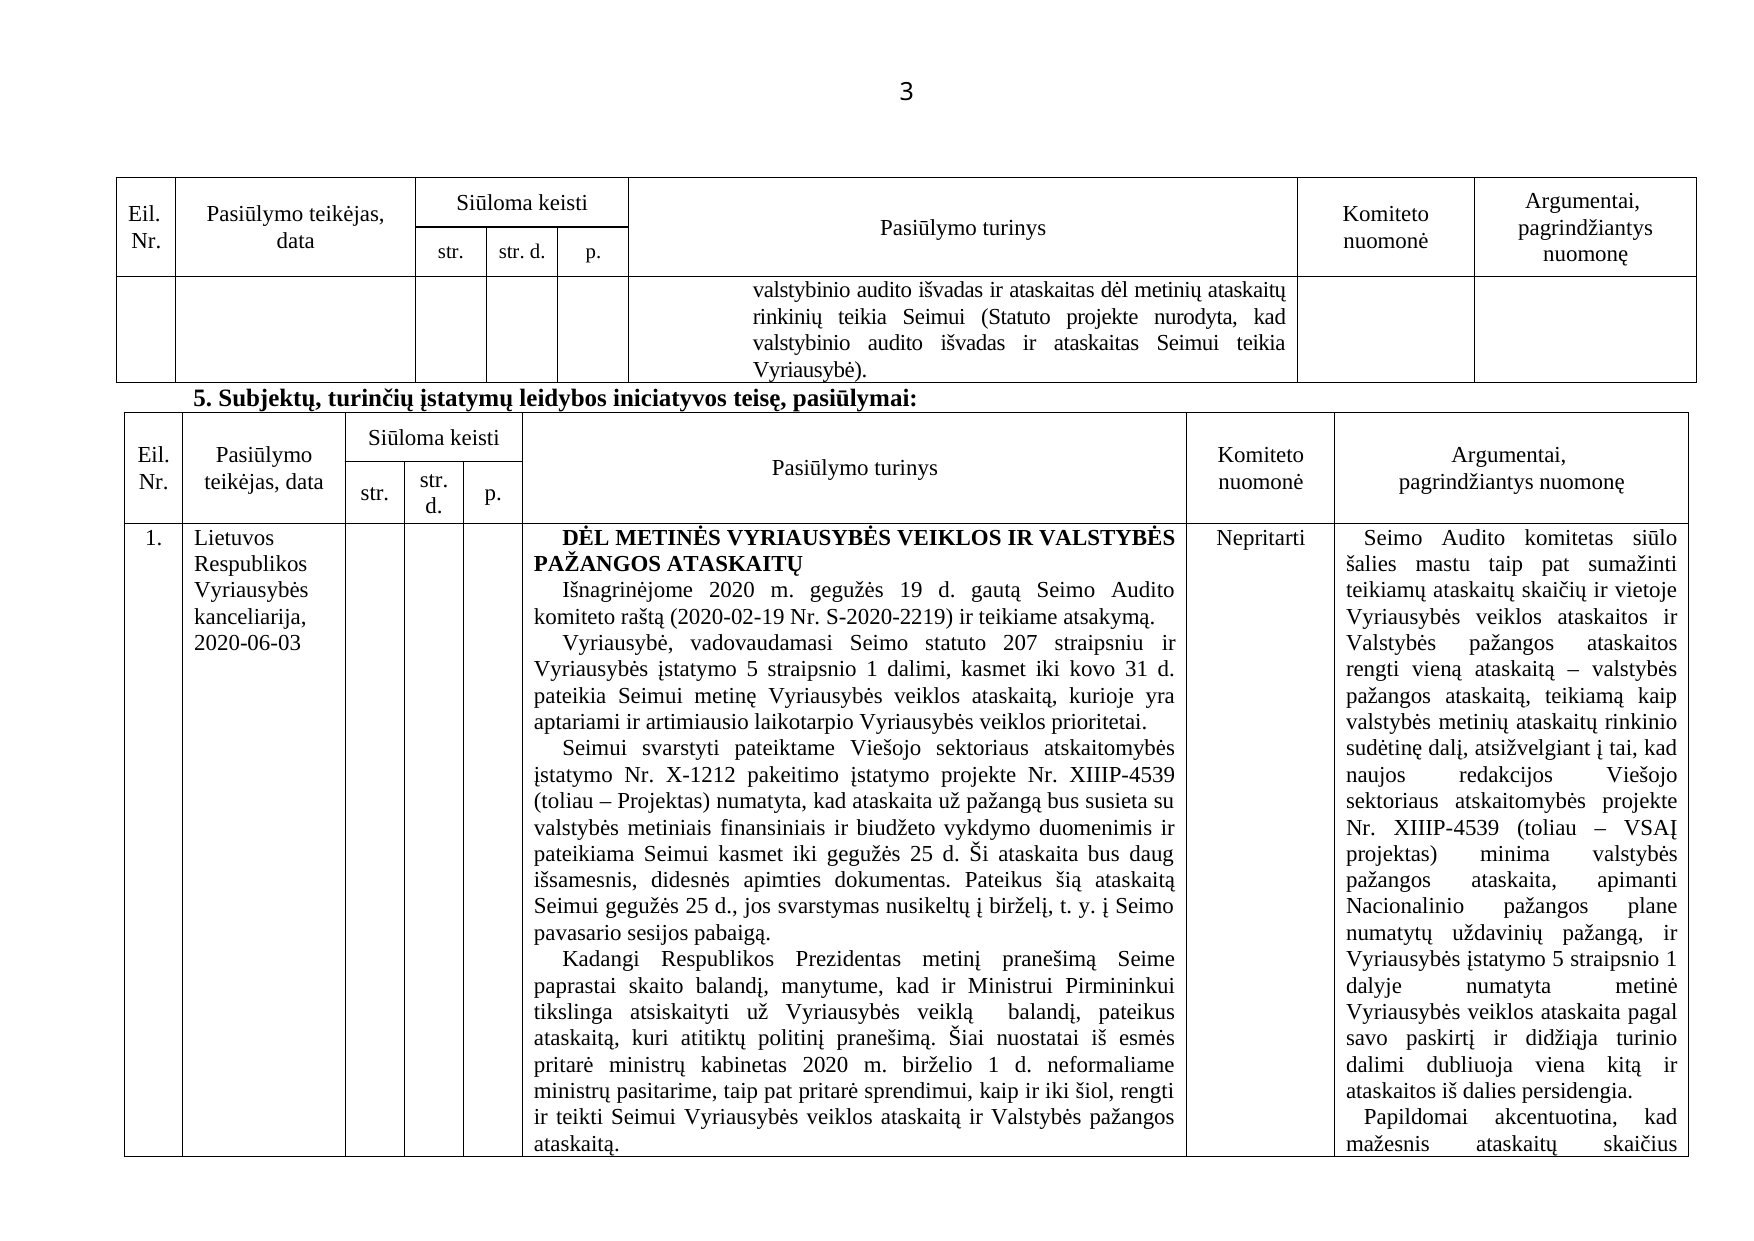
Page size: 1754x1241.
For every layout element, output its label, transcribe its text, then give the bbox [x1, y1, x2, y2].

table_cell [1298, 277, 1474, 382]
table_cell str. d. [405, 462, 463, 523]
table_header Pasiūlymo teikėjas, data [176, 178, 415, 276]
table_cell Seimo Audito komitetas siūlo šalies mastu taip pat sumažinti teikiamų ataskaitų skaičių ir vietoje Vyriausybės veiklos ataskaitos ir Valstybės pažangos ataskaitos rengti vieną ataskaitą – valstybės pažangos ataskaitą, teikiamą kaip valstybės metinių ataskaitų rinkinio sudėtinę dalį, atsižvelgiant į tai, kad naujos redakcijos Viešojo sektoriaus atskaitomybės projekte Nr. XIIIP-4539 (toliau – VSAĮ projektas) minima valstybės pažangos ataskaita, apimanti Nacionalinio pažangos plane numatytų uždavinių pažangą, ir Vyriausybės įstatymo 5 straipsnio 1 dalyje numatyta metinė Vyriausybės veiklos ataskaita pagal savo paskirtį ir didžiąja turinio dalimi dubliuoja viena kitą ir ataskaitos iš dalies persidengia. Papildomai akcentuotina, kad mažesnis ataskaitų skaičius [1335, 524, 1688, 1156]
table_cell 1. [125, 524, 182, 1156]
text 5. Subjektų, turinčių įstatymų leidybos iniciatyvos teisę, pasiūlymai: [118, 383, 1695, 412]
table_header Eil. Nr. [117, 178, 175, 276]
table_header Komiteto nuomonė [1187, 413, 1334, 523]
table_cell [346, 524, 404, 1156]
table_header Argumentai, pagrindžiantys nuomonę [1335, 413, 1688, 523]
table_header Pasiūlymo turinys [523, 413, 1186, 523]
table_cell DĖL METINĖS VYRIAUSYBĖS VEIKLOS IR VALSTYBĖS PAŽANGOS ATASKAITŲ Išnagrinėjome 2020 m. gegužės 19 d. gautą Seimo Audito komiteto raštą (2020-02-19 Nr. S‑2020-2219) ir teikiame atsakymą. Vyriausybė, vadovaudamasi Seimo statuto 207 straipsniu ir Vyriausybės įstatymo 5 straipsnio 1 dalimi, kasmet iki kovo 31 d. pateikia Seimui metinę Vyriausybės veiklos ataskaitą, kurioje yra aptariami ir artimiausio laikotarpio Vyriausybės veiklos prioritetai. Seimui svarstyti pateiktame Viešojo sektoriaus atskaitomybės įstatymo Nr. X-1212 pakeitimo įstatymo projekte Nr. XIIIP-4539 (toliau – Projektas) numatyta, kad ataskaita už pažangą bus susieta su valstybės metiniais finansiniais ir biudžeto vykdymo duomenimis ir pateikiama Seimui kasmet iki gegužės 25 d. Ši ataskaita bus daug išsamesnis, didesnės apimties dokumentas. Pateikus šią ataskaitą Seimui gegužės 25 d., jos svarstymas nusikeltų į birželį, t. y. į Seimo pavasario sesijos pabaigą. Kadangi Respublikos Prezidentas metinį pranešimą Seime paprastai skaito balandį, manytume, kad ir Ministrui Pirmininkui tikslinga atsiskaityti už Vyriausybės veiklą balandį, pateikus ataskaitą, kuri atitiktų politinį pranešimą. Šiai nuostatai iš esmės pritarė ministrų kabinetas 2020 m. birželio 1 d. neformaliame ministrų pasitarime, taip pat pritarė sprendimui, kaip ir iki šiol, rengti ir teikti Seimui Vyriausybės veiklos ataskaitą ir Valstybės pažangos ataskaitą. [523, 524, 1186, 1156]
table_cell [176, 277, 415, 382]
table_cell [1475, 277, 1696, 382]
table_cell [487, 277, 557, 382]
table_cell p. [464, 462, 522, 523]
table_cell [117, 277, 175, 382]
table_header Argumentai, pagrindžiantys nuomonę [1475, 178, 1696, 276]
table_header Eil. Nr. [125, 413, 182, 523]
table_cell [464, 524, 522, 1156]
table_header Siūloma keisti [416, 178, 628, 226]
table_header Komiteto nuomonė [1298, 178, 1474, 276]
table_cell [405, 524, 463, 1156]
table_header Siūloma keisti [346, 413, 522, 461]
table_cell str. d. [487, 228, 557, 276]
table_header Pasiūlymo turinys [629, 178, 1297, 276]
table_cell [416, 277, 486, 382]
table_cell valstybinio audito išvadas ir ataskaitas dėl metinių ataskaitų rinkinių teikia Seimui (Statuto projekte nurodyta, kad valstybinio audito išvadas ir ataskaitas Seimui teikia Vyriausybė). [629, 277, 1297, 382]
table_cell p. [558, 228, 628, 276]
table_cell [558, 277, 628, 382]
table_cell str. [346, 462, 404, 523]
table_header Pasiūlymo teikėjas, data [183, 413, 345, 523]
table_cell str. [416, 228, 486, 276]
table_cell Lietuvos Respublikos Vyriausybės kanceliarija, 2020-06-03 [183, 524, 345, 1156]
table_cell Nepritarti [1187, 524, 1334, 1156]
